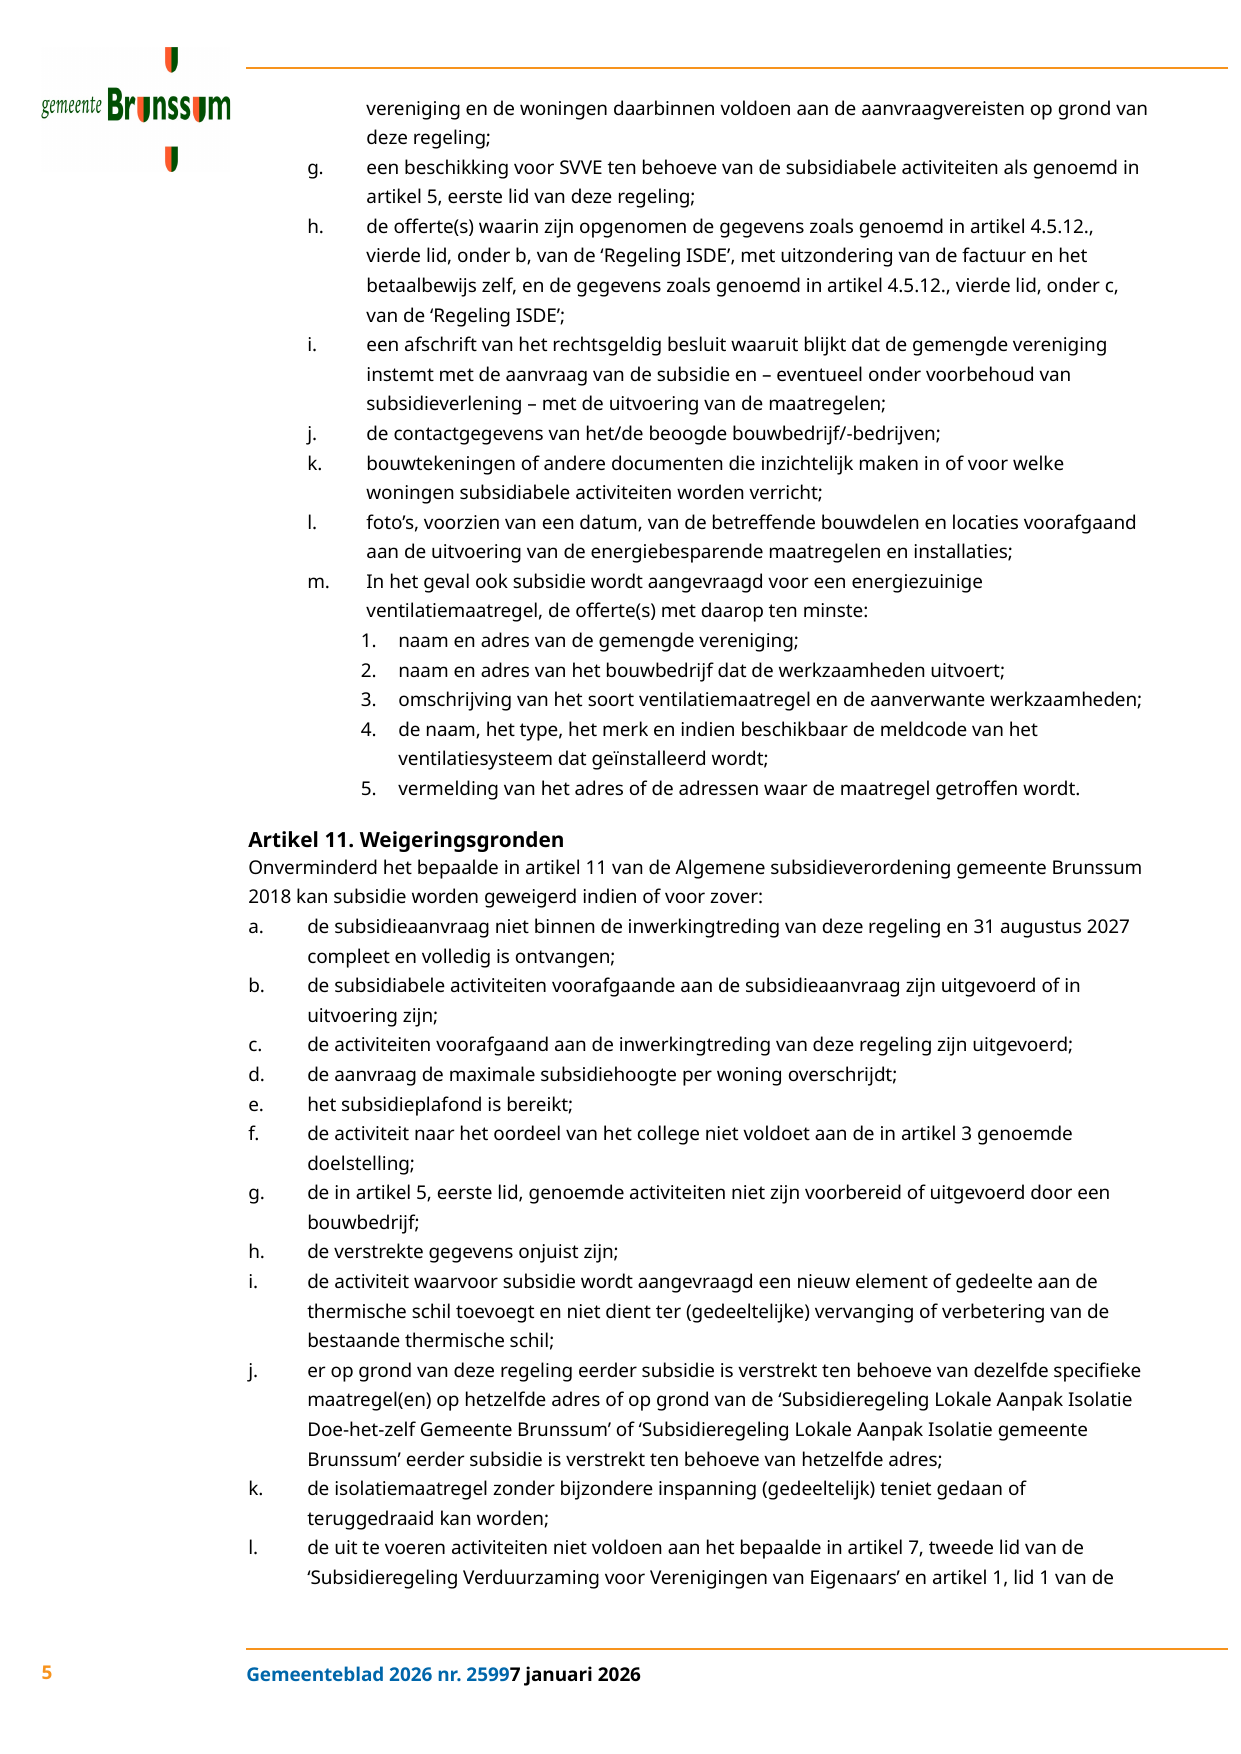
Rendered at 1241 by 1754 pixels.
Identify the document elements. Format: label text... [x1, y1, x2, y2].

list vereniging en de woningen daarbinnen voldoen aan de aanvraagvereisten op grond van deze regeling; [307, 95, 1152, 150]
list de activiteit waarvoor subsidie wordt aangevraagd een nieuw element of gedeelte aan de thermische schil toevoegt en niet dient ter (gedeeltelijke) vervanging of verbetering van de bestaande thermische schil; [248, 1268, 1152, 1353]
list In het geval ook subsidie wordt aangevraagd voor een energiezuinige ventilatiemaatregel, de offerte(s) met daarop ten minste: [307, 568, 1152, 623]
list de subsidiabele activiteiten voorafgaande aan de subsidieaanvraag zijn uitgevoerd of in uitvoering zijn; [248, 972, 1152, 1028]
list de subsidieaanvraag niet binnen de inwerkingtreding van deze regeling en 31 augustus 2027 compleet en volledig is ontvangen; [248, 913, 1152, 968]
picture [41, 47, 231, 172]
list de contactgegevens van het/de beoogde bouwbedrijf/-bedrijven; [307, 420, 1152, 446]
list de aanvraag de maximale subsidiehoogte per woning overschrijdt; [248, 1061, 1152, 1087]
list de in artikel 5, eerste lid, genoemde activiteiten niet zijn voorbereid of uitgevoerd door een bouwbedrijf; [248, 1179, 1152, 1235]
list bouwtekeningen of andere documenten die inzichtelijk maken in of voor welke woningen subsidiabele activiteiten worden verricht; [307, 450, 1152, 505]
list de uit te voeren activiteiten niet voldoen aan het bepaalde in artikel 7, tweede lid van de ‘Subsidieregeling Verduurzaming voor Verenigingen van Eigenaars’ en artikel 1, lid 1 van de [248, 1534, 1152, 1590]
text Artikel 11. Weigeringsgronden [248, 826, 1152, 854]
list omschrijving van het soort ventilatiemaatregel en de aanverwante werkzaamheden; [361, 686, 1152, 712]
list naam en adres van de gemengde vereniging; [361, 627, 1152, 653]
text Onverminderd het bepaalde in artikel 11 van de Algemene subsidieverordening gemeente Brunssum 2018 kan subsidie worden geweigerd indien of voor zover: [248, 854, 1152, 909]
list vermelding van het adres of de adressen waar de maatregel getroffen wordt. [361, 775, 1152, 801]
list de verstrekte gegevens onjuist zijn; [248, 1239, 1152, 1264]
list naam en adres van het bouwbedrijf dat de werkzaamheden uitvoert; [361, 657, 1152, 683]
list het subsidieplafond is bereikt; [248, 1091, 1152, 1116]
list foto’s, voorzien van een datum, van de betreffende bouwdelen en locaties voorafgaand aan de uitvoering van de energiebesparende maatregelen en installaties; [307, 509, 1152, 564]
list er op grond van deze regeling eerder subsidie is verstrekt ten behoeve van dezelfde specifieke maatregel(en) op hetzelfde adres of op grond van de ‘Subsidieregeling Lokale Aanpak Isolatie Doe-het-zelf Gemeente Brunssum’ of ‘Subsidieregeling Lokale Aanpak Isolatie gemeente Brunssum’ eerder subsidie is verstrekt ten behoeve van hetzelfde adres; [248, 1357, 1152, 1471]
list een beschikking voor SVVE ten behoeve van de subsidiabele activiteiten als genoemd in artikel 5, eerste lid van deze regeling; [307, 154, 1152, 209]
list de activiteit naar het oordeel van het college niet voldoet aan de in artikel 3 genoemde doelstelling; [248, 1120, 1152, 1176]
list een afschrift van het rechtsgeldig besluit waaruit blijkt dat de gemengde vereniging instemt met de aanvraag van de subsidie en – eventueel onder voorbehoud van subsidieverlening – met de uitvoering van de maatregelen; [307, 331, 1152, 416]
list de activiteiten voorafgaand aan de inwerkingtreding van deze regeling zijn uitgevoerd; [248, 1032, 1152, 1057]
list de naam, het type, het merk en indien beschikbaar de meldcode van het ventilatiesysteem dat geïnstalleerd wordt; [361, 716, 1152, 771]
list de offerte(s) waarin zijn opgenomen de gegevens zoals genoemd in artikel 4.5.12., vierde lid, onder b, van de ‘Regeling ISDE’, met uitzondering van de factuur en het betaalbewijs zelf, en de gegevens zoals genoemd in artikel 4.5.12., vierde lid, onder c, van de ‘Regeling ISDE’; [307, 213, 1152, 328]
list de isolatiemaatregel zonder bijzondere inspanning (gedeeltelijk) teniet gedaan of teruggedraaid kan worden; [248, 1475, 1152, 1531]
